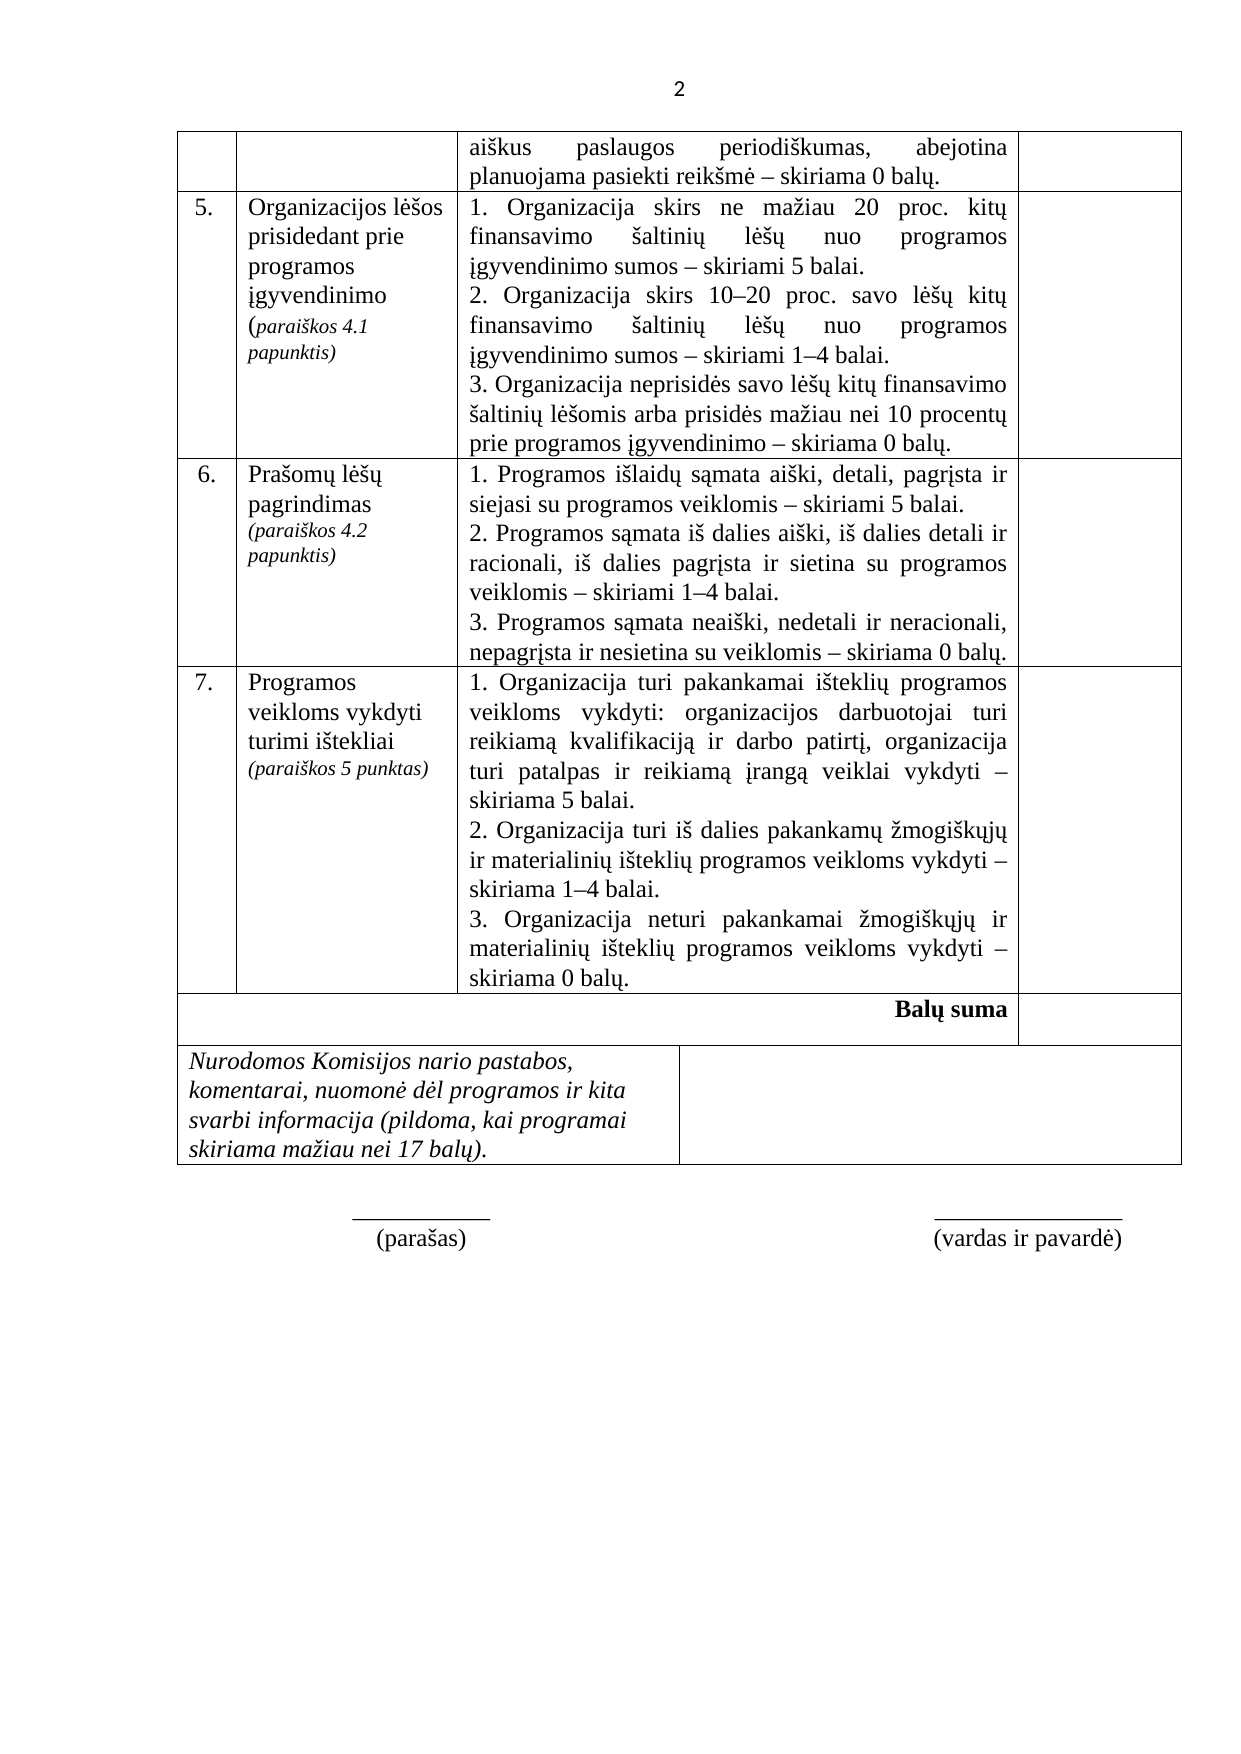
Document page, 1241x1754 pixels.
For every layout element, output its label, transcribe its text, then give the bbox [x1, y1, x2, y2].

table_header ___________ (parašas) [189, 1194, 654, 1253]
table_cell 1. Organizacija skirs ne mažiau 20 proc. kitų finansavimo šaltinių lėšų nuo programos įgyvendinimo sumos – skiriami 5 balai. 2. Organizacija skirs 10–20 proc. savo lėšų kitų finansavimo šaltinių lėšų nuo programos įgyvendinimo sumos – skiriami 1–4 balai. 3. Organizacija neprisidės savo lėšų kitų finansavimo šaltinių lėšomis arba prisidės mažiau nei 10 procentų prie programos įgyvendinimo – skiriama 0 balų. [458, 192, 1018, 458]
table_cell [1019, 994, 1181, 1045]
table_cell [1019, 192, 1181, 458]
table_cell 1. Programos išlaidų sąmata aiški, detali, pagrįsta ir siejasi su programos veiklomis – skiriami 5 balai. 2. Programos sąmata iš dalies aiški, iš dalies detali ir racionali, iš dalies pagrįsta ir sietina su programos veiklomis – skiriami 1–4 balai. 3. Programos sąmata neaiški, nedetali ir neracionali, nepagrįsta ir nesietina su veiklomis – skiriama 0 balų. [458, 459, 1018, 666]
table_cell [680, 1046, 1181, 1164]
table_cell Organizacijos lėšos prisidedant prie programos įgyvendinimo (paraiškos 4.1 papunktis) [237, 192, 457, 458]
table_cell Programos veikloms vykdyti turimi ištekliai (paraiškos 5 punktas) [237, 667, 457, 993]
table_cell [1019, 667, 1181, 993]
table_cell [237, 132, 457, 191]
table_cell 5. [178, 192, 236, 458]
table_cell Balų suma [178, 994, 1018, 1045]
table_cell Prašomų lėšų pagrindimas (paraiškos 4.2 papunktis) [237, 459, 457, 666]
table_cell [1019, 459, 1181, 666]
table_header _______________ (vardas ir pavardė) [654, 1194, 1133, 1253]
table_cell [1019, 132, 1181, 191]
table_cell 7. [178, 667, 236, 993]
table_cell 1. Organizacija turi pakankamai išteklių programos veikloms vykdyti: organizacijos darbuotojai turi reikiamą kvalifikaciją ir darbo patirtį, organizacija turi patalpas ir reikiamą įrangą veiklai vykdyti – skiriama 5 balai. 2. Organizacija turi iš dalies pakankamų žmogiškųjų ir materialinių išteklių programos veikloms vykdyti – skiriama 1–4 balai. 3. Organizacija neturi pakankamai žmogiškųjų ir materialinių išteklių programos veikloms vykdyti – skiriama 0 balų. [458, 667, 1018, 993]
table_cell aiškus paslaugos periodiškumas, abejotina planuojama pasiekti reikšmė – skiriama 0 balų. [458, 132, 1018, 191]
table_cell [178, 132, 236, 191]
table_cell Nurodomos Komisijos nario pastabos, komentarai, nuomonė dėl programos ir kita svarbi informacija (pildoma, kai programai skiriama mažiau nei 17 balų). [178, 1046, 679, 1164]
table_cell 6. [178, 459, 236, 666]
